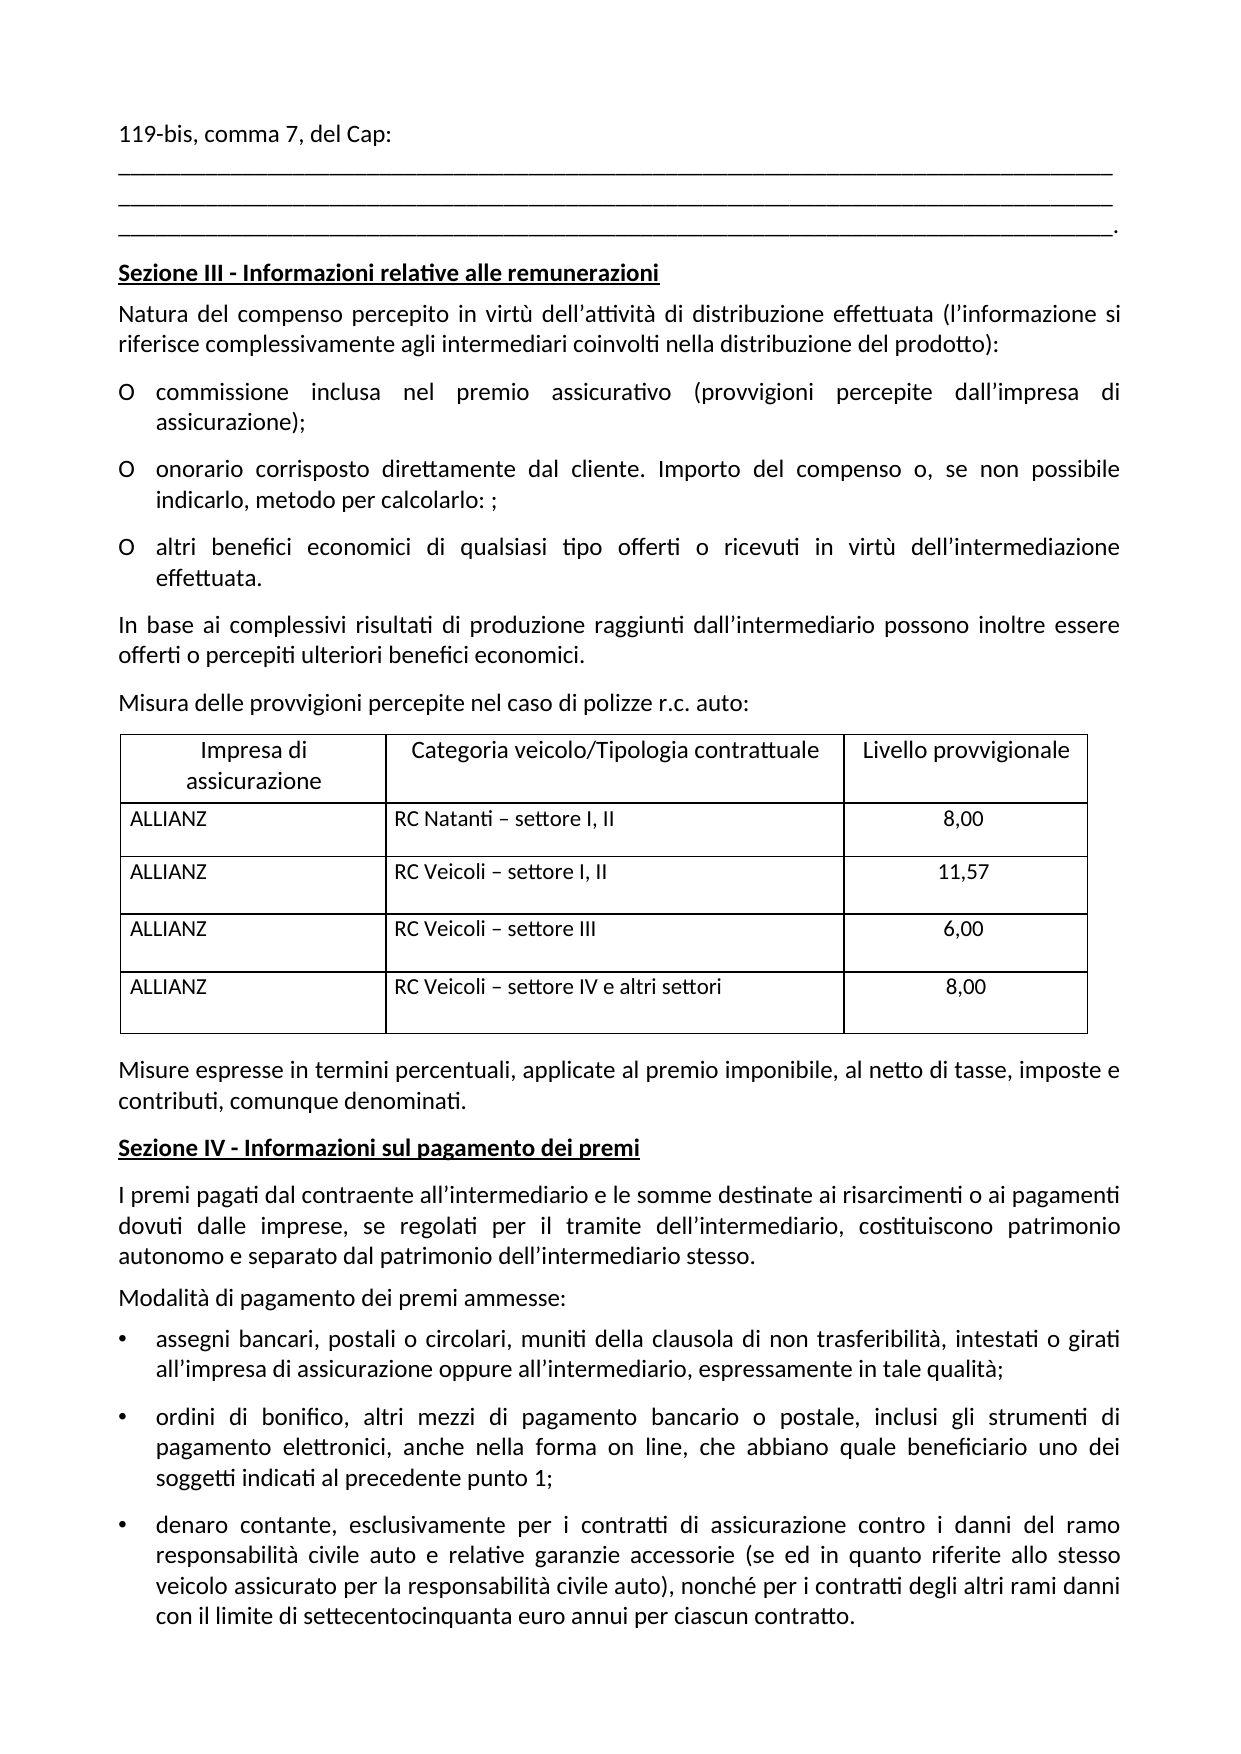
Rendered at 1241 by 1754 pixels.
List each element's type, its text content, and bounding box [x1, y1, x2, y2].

text Modalità di pagamento dei premi ammesse: [118, 1282, 1122, 1312]
table_cell ALLIANZ [121, 915, 385, 971]
table_cell ALLIANZ [121, 857, 385, 913]
table_cell RC Veicoli – settore I, II [387, 857, 843, 913]
list ordini di bonifico, altri mezzi di pagamento bancario o postale, inclusi gli strumenti di pagamento elettronici, anche nella forma on line, che abbiano quale beneficiario uno dei soggetti indicati al precedente punto 1; [118, 1401, 1122, 1492]
text O commissione inclusa nel premio assicurativo (provvigioni percepite dall’impresa di assicurazione); [118, 376, 1122, 437]
text In base ai complessivi risultati di produzione raggiunti dall’intermediario possono inoltre essere offerti o percepiti ulteriori benefici economici. [118, 609, 1122, 670]
text ________________________________________________________________________________________________________________________________________________________________________________________________________________________________________________. [118, 149, 1122, 240]
text Sezione IV - Informazioni sul pagamento dei premi [118, 1132, 1122, 1163]
text 119-bis, comma 7, del Cap: [118, 118, 1122, 149]
table_cell ALLIANZ [121, 973, 385, 1033]
text O altri benefici economici di qualsiasi tipo offerti o ricevuti in virtù dell’intermediazione effettuata. [118, 531, 1122, 592]
table_cell RC Natanti – settore I, II [387, 804, 843, 856]
text Misura delle provvigioni percepite nel caso di polizze r.c. auto: [118, 687, 1122, 717]
text O onorario corrisposto direttamente dal cliente. Importo del compenso o, se non possibile indicarlo, metodo per calcolarlo: ; [118, 453, 1122, 514]
table_header Impresa di assicurazione [121, 735, 385, 802]
table_header Livello provvigionale [845, 735, 1087, 802]
text Misure espresse in termini percentuali, applicate al premio imponibile, al netto di tasse, imposte e contributi, comunque denominati. [118, 1054, 1122, 1116]
list denaro contante, esclusivamente per i contratti di assicurazione contro i danni del ramo responsabilità civile auto e relative garanzie accessorie (se ed in quanto riferite allo stesso veicolo assicurato per la responsabilità civile auto), nonché per i contratti degli altri rami danni con il limite di settecentocinquanta euro annui per ciascun contratto. [118, 1509, 1122, 1631]
table_cell RC Veicoli – settore III [387, 915, 843, 971]
table_cell 8,00 [845, 973, 1087, 1033]
table_cell RC Veicoli – settore IV e altri settori [387, 973, 843, 1033]
text Sezione III - Informazioni relative alle remunerazioni [118, 257, 1122, 287]
table_cell 6,00 [845, 915, 1087, 971]
table_cell 11,57 [845, 857, 1087, 913]
table_header Categoria veicolo/Tipologia contrattuale [387, 735, 843, 802]
table_cell ALLIANZ [121, 804, 385, 856]
list assegni bancari, postali o circolari, muniti della clausola di non trasferibilità, intestati o girati all’impresa di assicurazione oppure all’intermediario, espressamente in tale qualità; [118, 1323, 1122, 1384]
text Natura del compenso percepito in virtù dell’attività di distribuzione effettuata (l’informazione si riferisce complessivamente agli intermediari coinvolti nella distribuzione del prodotto): [118, 298, 1122, 359]
text I premi pagati dal contraente all’intermediario e le somme destinate ai risarcimenti o ai pagamenti dovuti dalle imprese, se regolati per il tramite dell’intermediario, costituiscono patrimonio autonomo e separato dal patrimonio dell’intermediario stesso. [118, 1179, 1122, 1271]
table_cell 8,00 [845, 804, 1087, 856]
